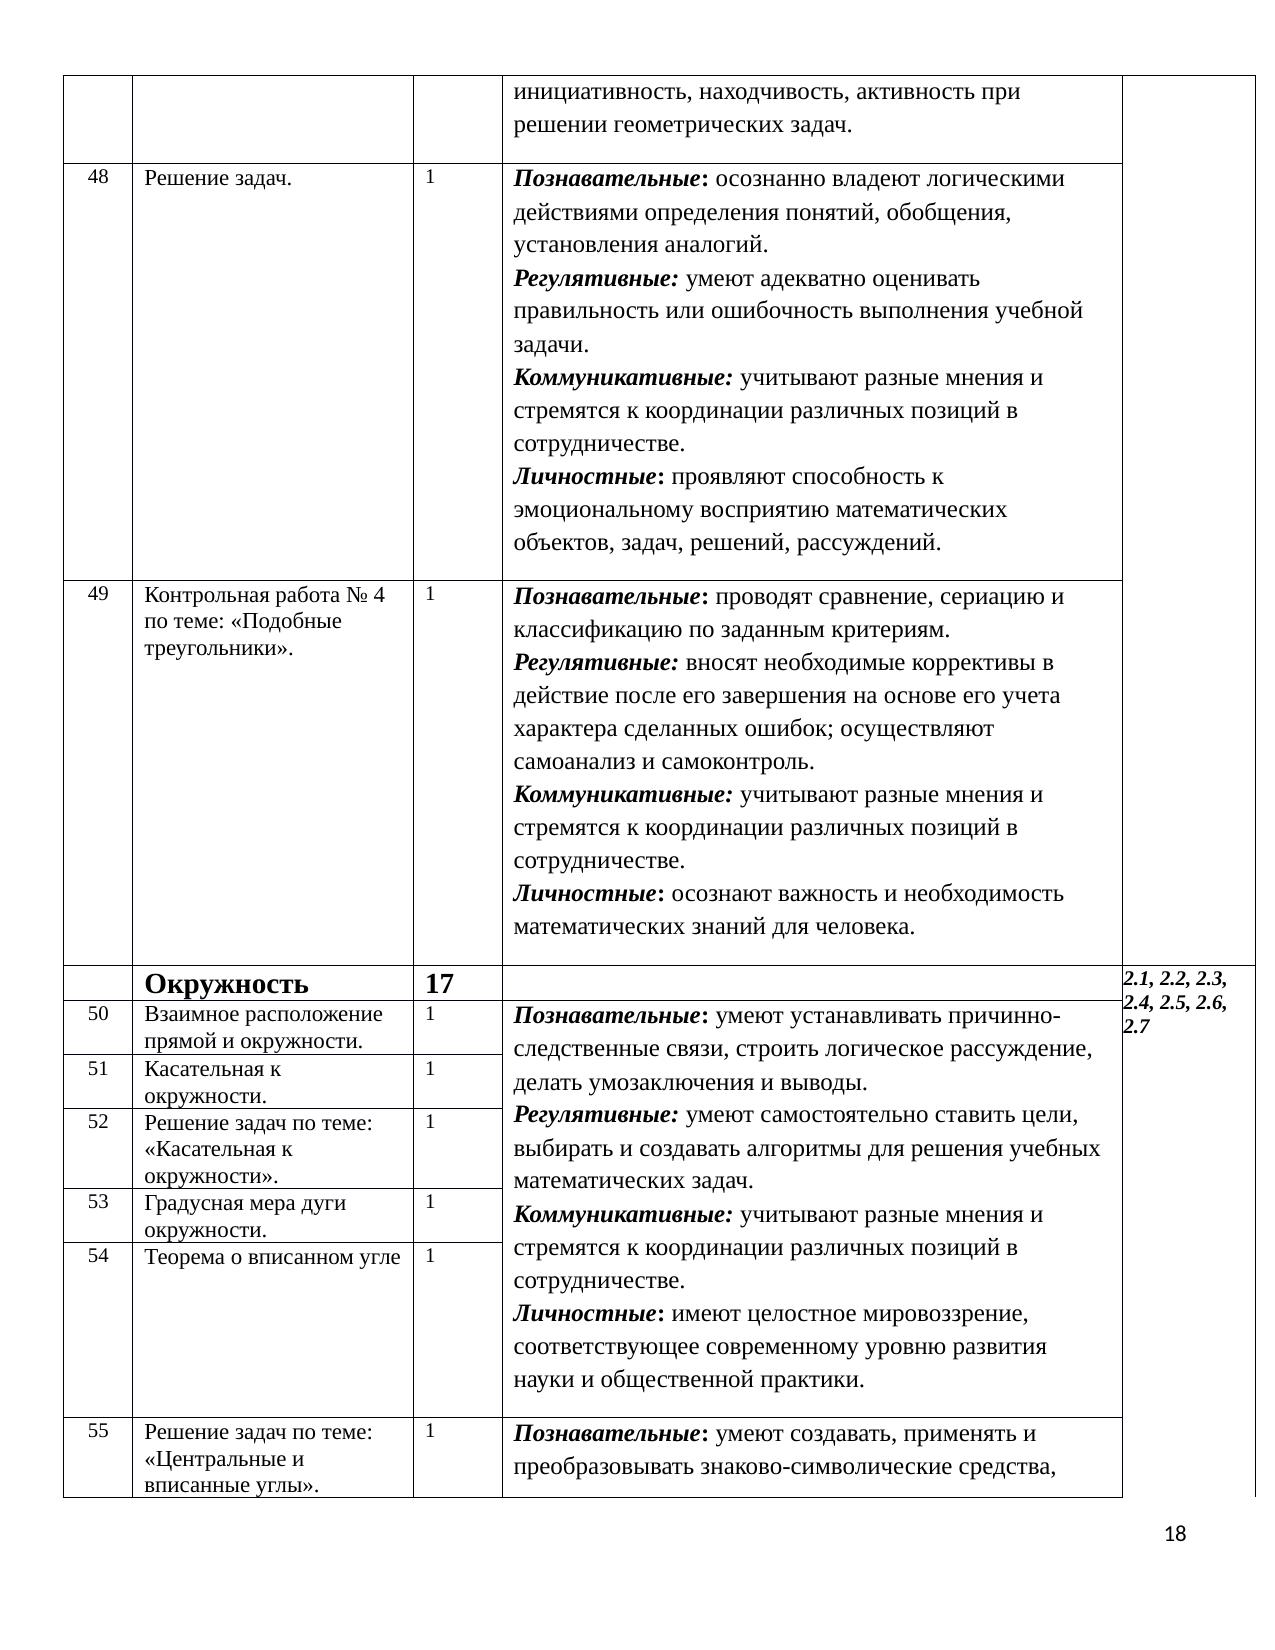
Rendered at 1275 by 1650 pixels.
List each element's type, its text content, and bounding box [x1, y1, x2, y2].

table_cell 1 [414, 1418, 502, 1497]
table_cell Познавательные: осознанно владеют логическими действиями определения понятий, обобщения, установления аналогий. Регулятивные: умеют адекватно оценивать правильность или ошибочность выполнения учебной задачи. Коммуникативные: учитывают разные мнения и стремятся к координации различных позиций в сотрудничестве. Личностные: проявляют способность к эмоциональному восприятию математических объектов, задач, решений, рассуждений. [503, 164, 1122, 580]
table_cell [59, 1417, 63, 1497]
table_cell [1256, 1108, 1275, 1188]
table_cell 1 [414, 1243, 502, 1417]
table_cell 1 [414, 164, 502, 580]
table_cell инициативность, находчивость, активность при решении геометрических задач. [503, 76, 1122, 162]
table_cell [59, 1000, 63, 1054]
table_cell [59, 1108, 63, 1188]
table_cell 52 [64, 1109, 132, 1188]
table_cell 48 [64, 164, 132, 580]
table_cell [64, 966, 132, 999]
table_cell [59, 1242, 63, 1417]
table_cell [1256, 1242, 1275, 1417]
table_cell [1256, 580, 1275, 965]
table_cell [64, 76, 132, 162]
table_cell 55 [64, 1418, 132, 1497]
table_cell [59, 965, 63, 999]
table_cell Градусная мера дуги окружности. [133, 1189, 413, 1242]
table_cell [59, 1188, 63, 1242]
table_cell Решение задач по теме: «Центральные и вписанные углы». [133, 1418, 413, 1497]
table_cell [1256, 965, 1275, 999]
table_cell Теорема о вписанном угле [133, 1243, 413, 1417]
table_cell Решение задач. [133, 164, 413, 580]
table_cell 17 [414, 966, 502, 999]
table_cell 1 [414, 1001, 502, 1054]
table_cell [1256, 1000, 1275, 1054]
table_cell [1256, 1188, 1275, 1242]
table_cell 1 [414, 1109, 502, 1188]
table_cell Взаимное расположение прямой и окружности. [133, 1001, 413, 1054]
table_cell 51 [64, 1055, 132, 1108]
table_cell Контрольная работа № 4 по теме: «Подобные треугольники». [133, 581, 413, 965]
table_cell [59, 1054, 63, 1108]
table_cell 53 [64, 1189, 132, 1242]
table_cell [1256, 1054, 1275, 1108]
table_cell Решение задач по теме: «Касательная к окружности». [133, 1109, 413, 1188]
table_cell 50 [64, 1001, 132, 1054]
table_cell [503, 966, 1122, 999]
table_cell 2.1, 2.2, 2.3, 2.4, 2.5, 2.6, 2.7 [1123, 966, 1255, 1497]
table_cell Познавательные: умеют создавать, применять и преобразовывать знаково-символические средства, [503, 1418, 1122, 1497]
table_cell [1256, 163, 1275, 580]
table_cell 1 [414, 1189, 502, 1242]
table_cell [59, 75, 63, 162]
table_cell Познавательные: умеют устанавливать причинно-следственные связи, строить логическое рассуждение, делать умозаключения и выводы. Регулятивные: умеют самостоятельно ставить цели, выбирать и создавать алгоритмы для решения учебных математических задач. Коммуникативные: учитывают разные мнения и стремятся к координации различных позиций в сотрудничестве. Личностные: имеют целостное мировоззрение, соответствующее современному уровню развития науки и общественной практики. [503, 1001, 1122, 1417]
table_cell 1 [414, 1055, 502, 1108]
table_cell [1123, 76, 1255, 965]
table_cell [59, 580, 63, 965]
table_cell Познавательные: проводят сравнение, сериацию и классификацию по заданным критериям. Регулятивные: вносят необходимые коррективы в действие после его завершения на основе его учета характера сделанных ошибок; осуществляют самоанализ и самоконтроль. Коммуникативные: учитывают разные мнения и стремятся к координации различных позиций в сотрудничестве. Личностные: осознают важность и необходимость математических знаний для человека. [503, 581, 1122, 965]
table_cell 49 [64, 581, 132, 965]
table_cell [1256, 1417, 1275, 1497]
table_cell [133, 76, 413, 162]
table_cell [1256, 75, 1275, 162]
table_cell 54 [64, 1243, 132, 1417]
table_cell Касательная к окружности. [133, 1055, 413, 1108]
table_cell [414, 76, 502, 162]
table_cell 1 [414, 581, 502, 965]
table_cell Окружность [133, 966, 413, 999]
table_cell [59, 163, 63, 580]
